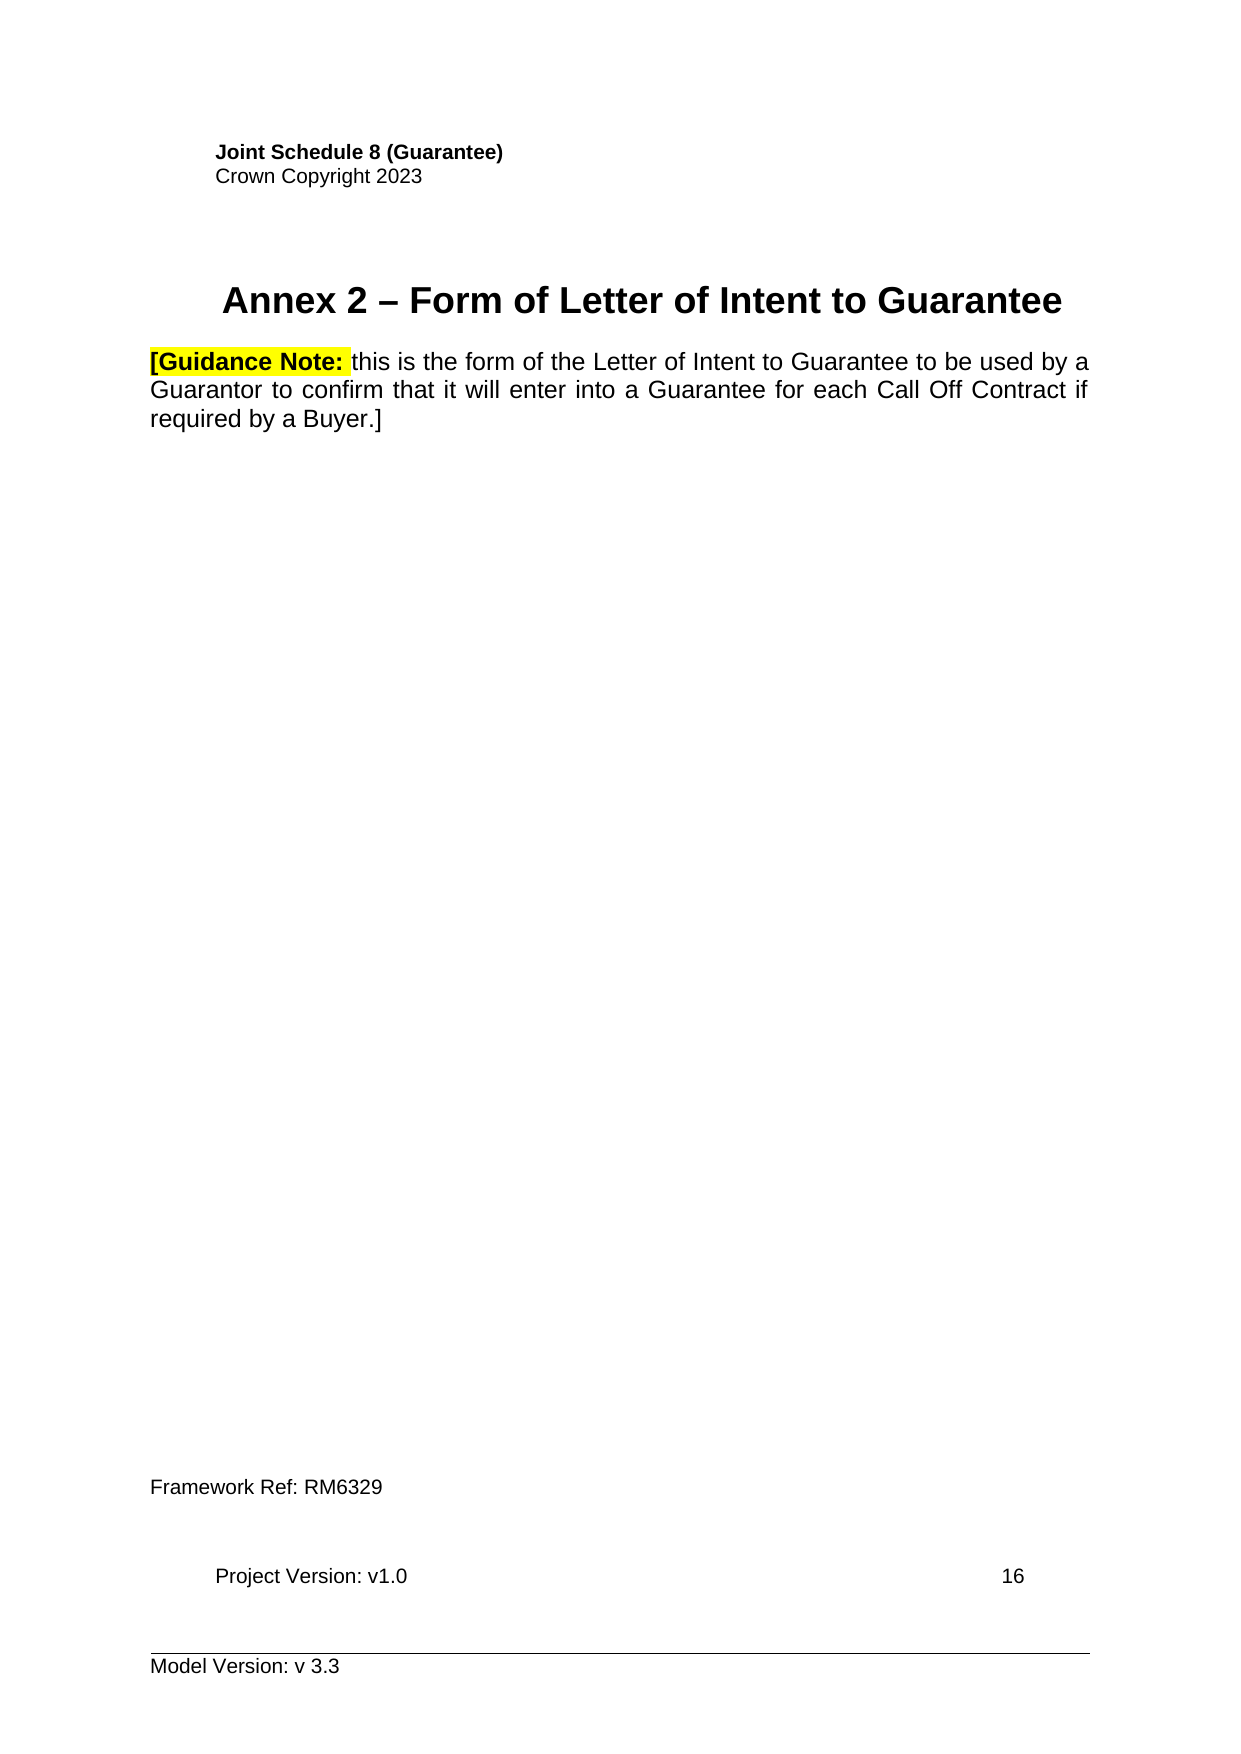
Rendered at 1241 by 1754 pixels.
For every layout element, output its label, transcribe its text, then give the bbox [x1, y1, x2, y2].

text [Guidance Note: this is the form of the Letter of Intent to Guarantee to be used by a Guarantor to confirm that it will enter into a Guarantee for each Call Off Contract if required by a Buyer.] [150, 347, 1090, 433]
text Annex 2 – Form of Letter of Intent to Guarantee [150, 279, 1090, 322]
